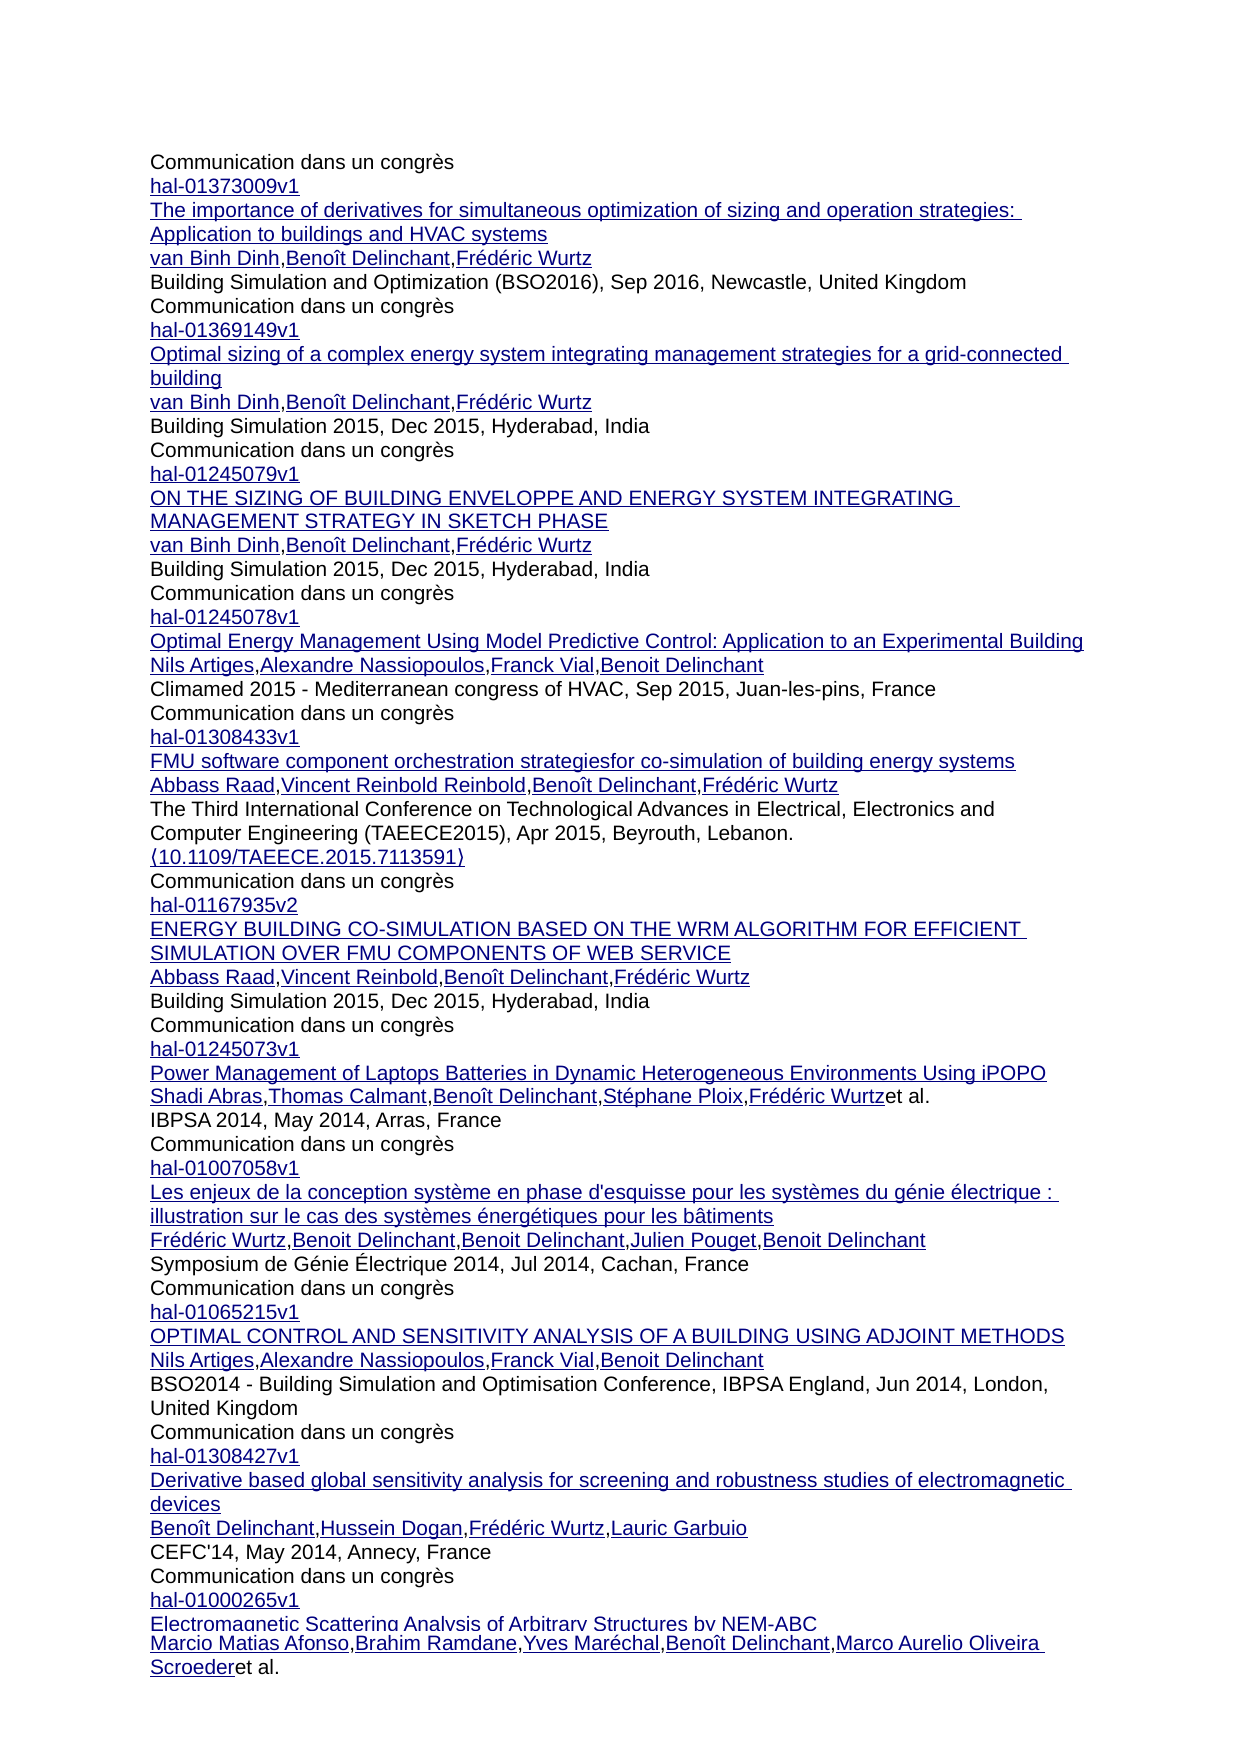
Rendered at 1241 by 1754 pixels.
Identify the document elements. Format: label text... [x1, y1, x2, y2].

table_cell Power Management of Laptops Batteries in Dynamic Heterogeneous Environments Using iPOPO Shadi Abras,Thomas Calmant,Benoît Delinchant,Stéphane Ploix,Frédéric Wurtzet al. IBPSA 2014, May 2014, Arras, France Communication dans un congrès hal-01007058v1 [150, 1060, 1090, 1180]
table_cell Les enjeux de la conception système en phase d'esquisse pour les systèmes du génie électrique : illustration sur le cas des systèmes énergétiques pour les bâtiments Frédéric Wurtz,Benoit Delinchant,Benoit Delinchant,Julien Pouget,Benoit Delinchant Symposium de Génie Électrique 2014, Jul 2014, Cachan, France Communication dans un congrès hal-01065215v1 [150, 1180, 1090, 1324]
table_cell The importance of derivatives for simultaneous optimization of sizing and operation strategies: Application to buildings and HVAC systems van Binh Dinh,Benoît Delinchant,Frédéric Wurtz Building Simulation and Optimization (BSO2016), Sep 2016, Newcastle, United Kingdom Communication dans un congrès hal-01369149v1 [150, 198, 1090, 342]
table_cell ON THE SIZING OF BUILDING ENVELOPPE AND ENERGY SYSTEM INTEGRATING MANAGEMENT STRATEGY IN SKETCH PHASE van Binh Dinh,Benoît Delinchant,Frédéric Wurtz Building Simulation 2015, Dec 2015, Hyderabad, India Communication dans un congrès hal-01245078v1 [150, 485, 1090, 629]
table_cell Optimal Energy Management Using Model Predictive Control: Application to an Experimental Building Nils Artiges,Alexandre Nassiopoulos,Franck Vial,Benoit Delinchant Climamed 2015 - Mediterranean congress of HVAC, Sep 2015, Juan-les-pins, France Communication dans un congrès hal-01308433v1 [150, 629, 1090, 749]
table_cell Electromagnetic Scattering Analysis of Arbitrary Structures by NEM-ABC Marcio Matias Afonso,Brahim Ramdane,Yves Maréchal,Benoît Delinchant,Marco Aurelio Oliveira Scroederet al. [150, 1611, 1090, 1679]
table_cell ENERGY BUILDING CO-SIMULATION BASED ON THE WRM ALGORITHM FOR EFFICIENT SIMULATION OVER FMU COMPONENTS OF WEB SERVICE Abbass Raad,Vincent Reinbold,Benoît Delinchant,Frédéric Wurtz Building Simulation 2015, Dec 2015, Hyderabad, India Communication dans un congrès hal-01245073v1 [150, 917, 1090, 1060]
table_cell FMU software component orchestration strategiesfor co-simulation of building energy systems Abbass Raad,Vincent Reinbold Reinbold,Benoît Delinchant,Frédéric Wurtz The Third International Conference on Technological Advances in Electrical, Electronics and Computer Engineering (TAEECE2015), Apr 2015, Beyrouth, Lebanon. ⟨10.1109/TAEECE.2015.7113591⟩ Communication dans un congrès hal-01167935v2 [150, 749, 1090, 917]
table_cell OPTIMAL CONTROL AND SENSITIVITY ANALYSIS OF A BUILDING USING ADJOINT METHODS Nils Artiges,Alexandre Nassiopoulos,Franck Vial,Benoit Delinchant BSO2014 - Building Simulation and Optimisation Conference, IBPSA England, Jun 2014, London, United Kingdom Communication dans un congrès hal-01308427v1 [150, 1324, 1090, 1468]
table_cell Optimal sizing of a complex energy system integrating management strategies for a grid-connected building van Binh Dinh,Benoît Delinchant,Frédéric Wurtz Building Simulation 2015, Dec 2015, Hyderabad, India Communication dans un congrès hal-01245079v1 [150, 342, 1090, 485]
table_cell Communication dans un congrès hal-01373009v1 [150, 150, 1090, 198]
table_cell Derivative based global sensitivity analysis for screening and robustness studies of electromagnetic devices Benoît Delinchant,Hussein Dogan,Frédéric Wurtz,Lauric Garbuio CEFC'14, May 2014, Annecy, France Communication dans un congrès hal-01000265v1 [150, 1468, 1090, 1611]
